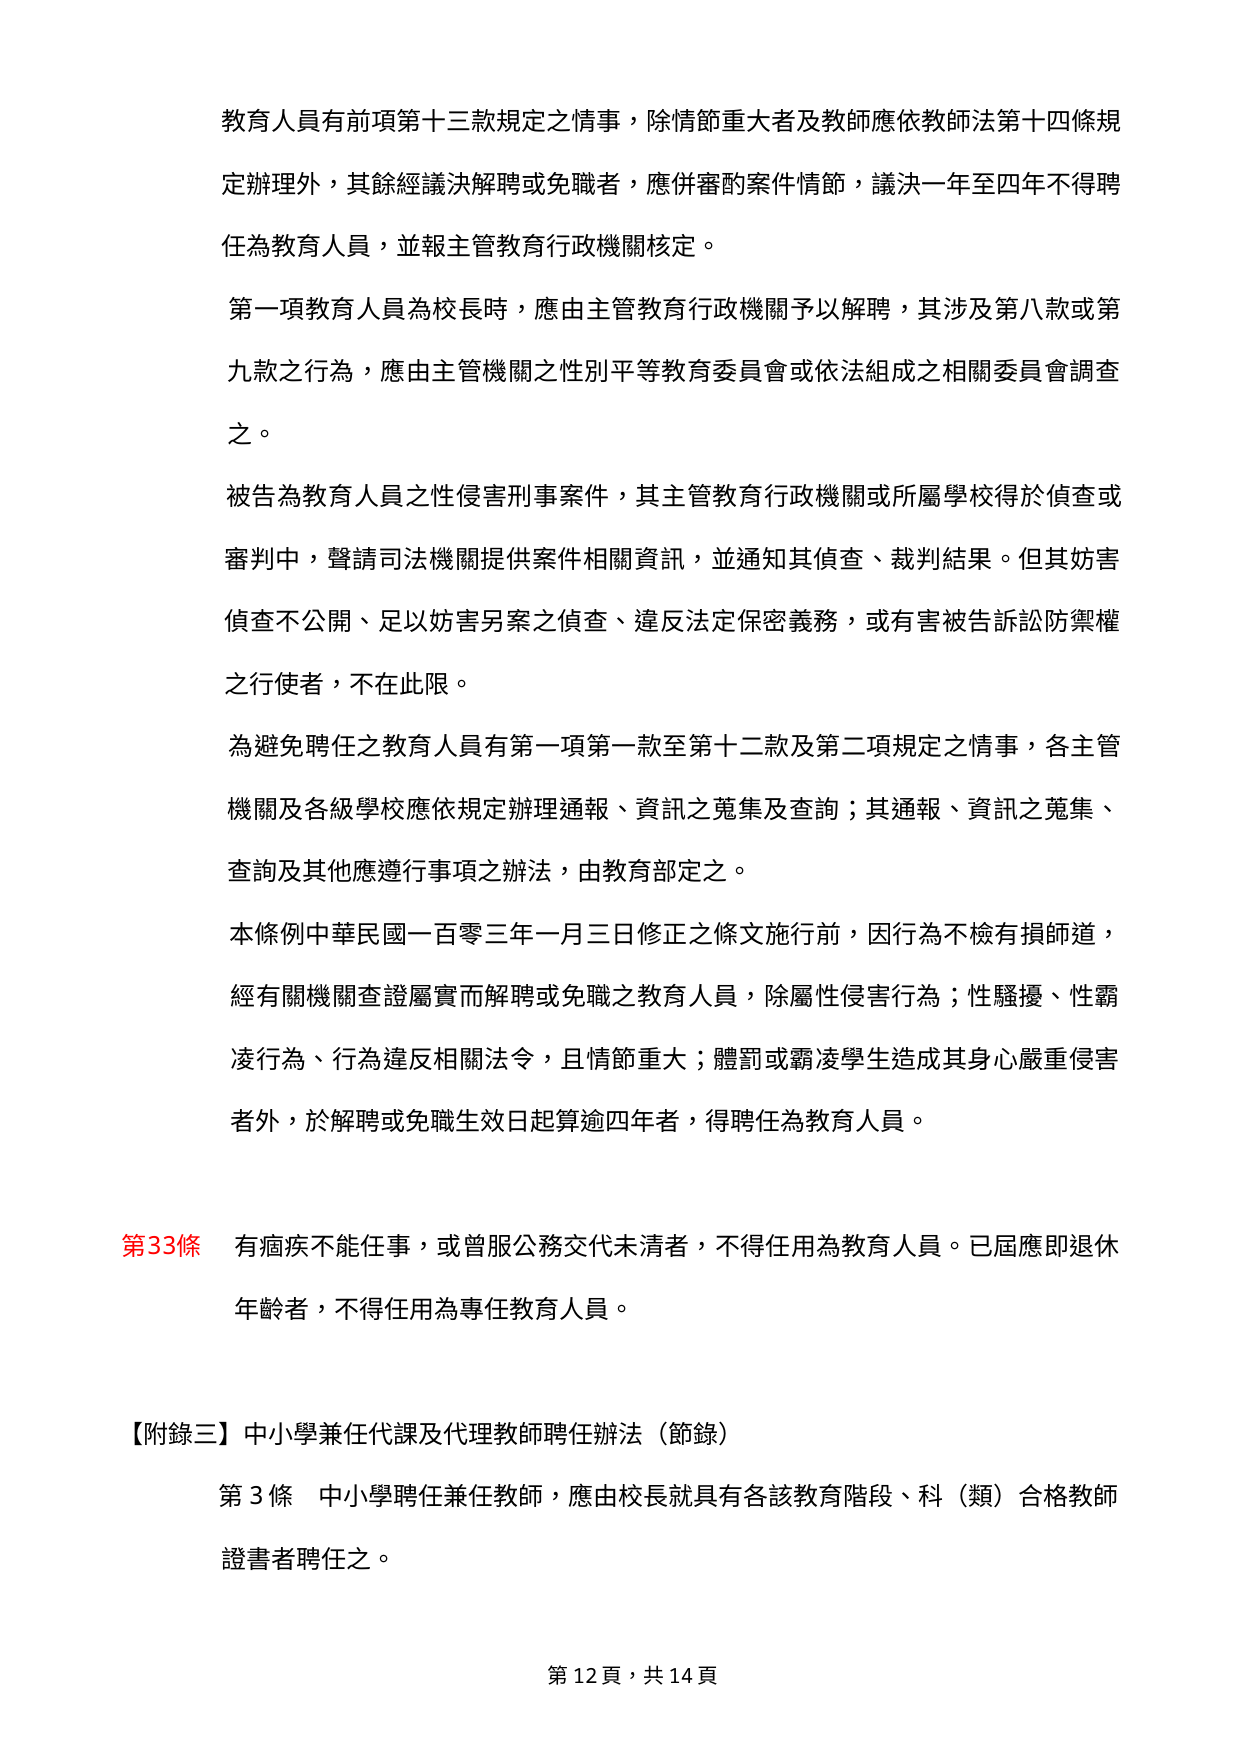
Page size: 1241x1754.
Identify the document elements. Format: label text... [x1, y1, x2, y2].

text 本條例中華民國一百零三年一月三日修正之條文施行前，因行為不檢有損師道，經有關機關查證屬實而解聘或免職之教育人員，除屬性侵害行為；性騷擾、性霸凌行為、行為違反相關法令，且情節重大；體罰或霸凌學生造成其身心嚴重侵害者外，於解聘或免職生效日起算逾四年者，得聘任為教育人員。 [229, 891, 1122, 1141]
text 第3條 中小學聘任兼任教師，應由校長就具有各該教育階段、科（類）合格教師證書者聘任之。 [219, 1453, 1122, 1578]
text 被告為教育人員之性侵害刑事案件，其主管教育行政機關或所屬學校得於偵查或審判中，聲請司法機關提供案件相關資訊，並通知其偵查、裁判結果。但其妨害偵查不公開、足以妨害另案之偵查、違反法定保密義務，或有害被告訴訟防禦權之行使者，不在此限。 [224, 453, 1122, 703]
text 為避免聘任之教育人員有第一項第一款至第十二款及第二項規定之情事，各主管機關及各級學校應依規定辦理通報、資訊之蒐集及查詢；其通報、資訊之蒐集、查詢及其他應遵行事項之辦法，由教育部定之。 [227, 703, 1122, 891]
list 有痼疾不能任事，或曾服公務交代未清者，不得任用為教育人員。已屆應即退休年齡者，不得任用為專任教育人員。 [122, 1203, 1122, 1328]
text 第一項教育人員為校長時，應由主管教育行政機關予以解聘，其涉及第八款或第九款之行為，應由主管機關之性別平等教育委員會或依法組成之相關委員會調查之。 [227, 266, 1122, 453]
text 【附錄三】中小學兼任代課及代理教師聘任辦法（節錄） [118, 1391, 1122, 1453]
text 教育人員有前項第十三款規定之情事，除情節重大者及教師應依教師法第十四條規定辦理外，其餘經議決解聘或免職者，應併審酌案件情節，議決一年至四年不得聘任為教育人員，並報主管教育行政機關核定。 [221, 78, 1122, 266]
